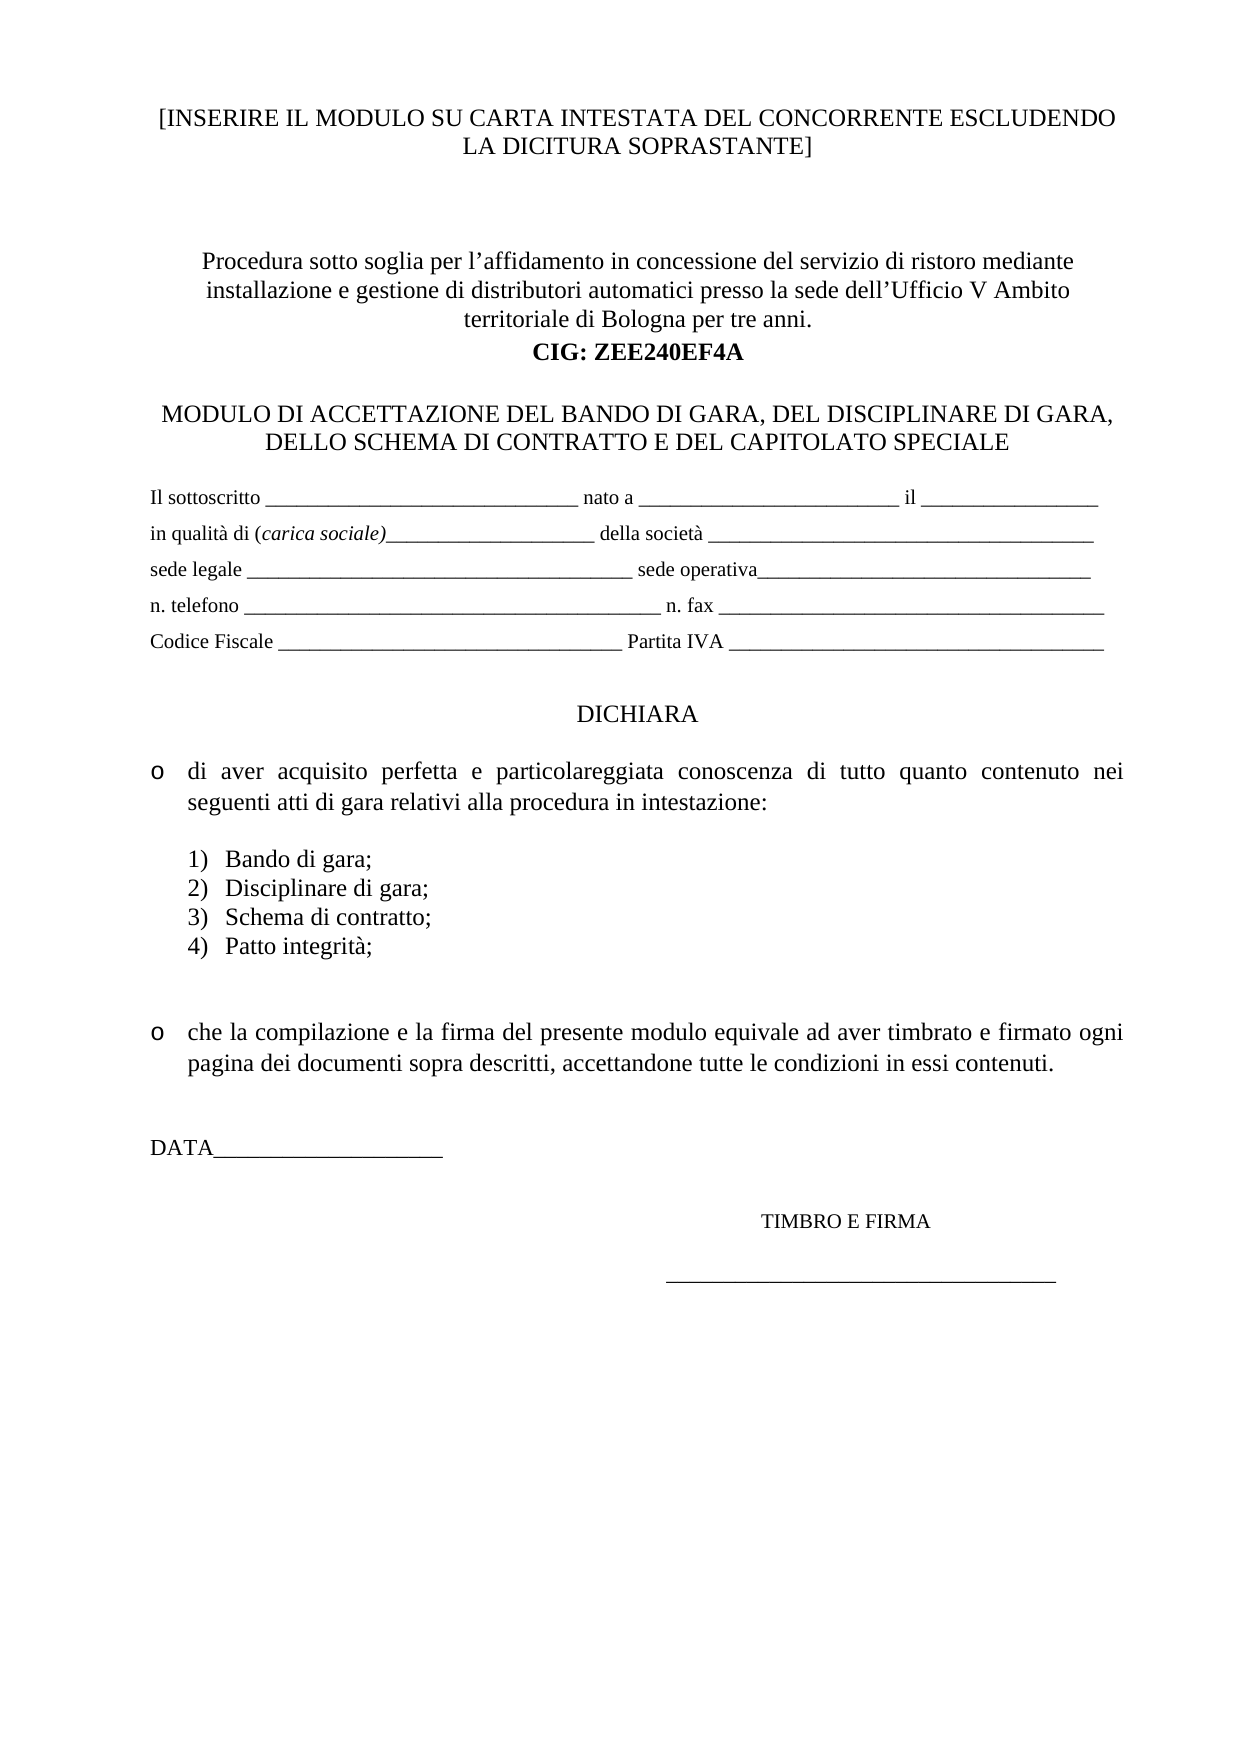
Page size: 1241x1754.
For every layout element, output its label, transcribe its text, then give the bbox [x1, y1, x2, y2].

list Disciplinare di gara; [187, 873, 1125, 902]
text n. telefono ________________________________________ n. fax _____________________________________ [150, 593, 1125, 617]
text Codice Fiscale _________________________________ Partita IVA ____________________________________ [150, 629, 1125, 653]
text __________________________________ [262, 1259, 1125, 1285]
text in qualità di (carica sociale)____________________ della società _____________________________________ [150, 521, 1125, 545]
text sede legale _____________________________________ sede operativa________________________________ [150, 557, 1125, 581]
text DATA____________________ [150, 1134, 1125, 1160]
list Schema di contratto; [187, 902, 1125, 931]
text Procedura sotto soglia per l’affidamento in concessione del servizio di ristoro mediante installazione e gestione di distributori automatici presso la sede dell’Ufficio V Ambito territoriale di Bologna per tre anni. [151, 246, 1125, 333]
text DICHIARA [150, 699, 1125, 727]
text TIMBRO E FIRMA [666, 1208, 1125, 1233]
text CIG: ZEE240EF4A [151, 337, 1125, 366]
list Bando di gara; [187, 844, 1125, 873]
list di aver acquisito perfetta e particolareggiata conoscenza di tutto quanto contenuto nei seguenti atti di gara relativi alla procedura in intestazione: [150, 756, 1125, 816]
list che la compilazione e la firma del presente modulo equivale ad aver timbrato e firmato ogni pagina dei documenti sopra descritti, accettandone tutte le condizioni in essi contenuti. [150, 1017, 1125, 1077]
list Patto integrità; [187, 931, 1125, 959]
text Il sottoscritto ______________________________ nato a _________________________ il _________________ [150, 485, 1125, 509]
text MODULO DI ACCETTAZIONE DEL BANDO DI GARA, DEL DISCIPLINARE DI GARA, DELLO SCHEMA DI CONTRATTO E DEL CAPITOLATO SPECIALE [150, 399, 1125, 456]
